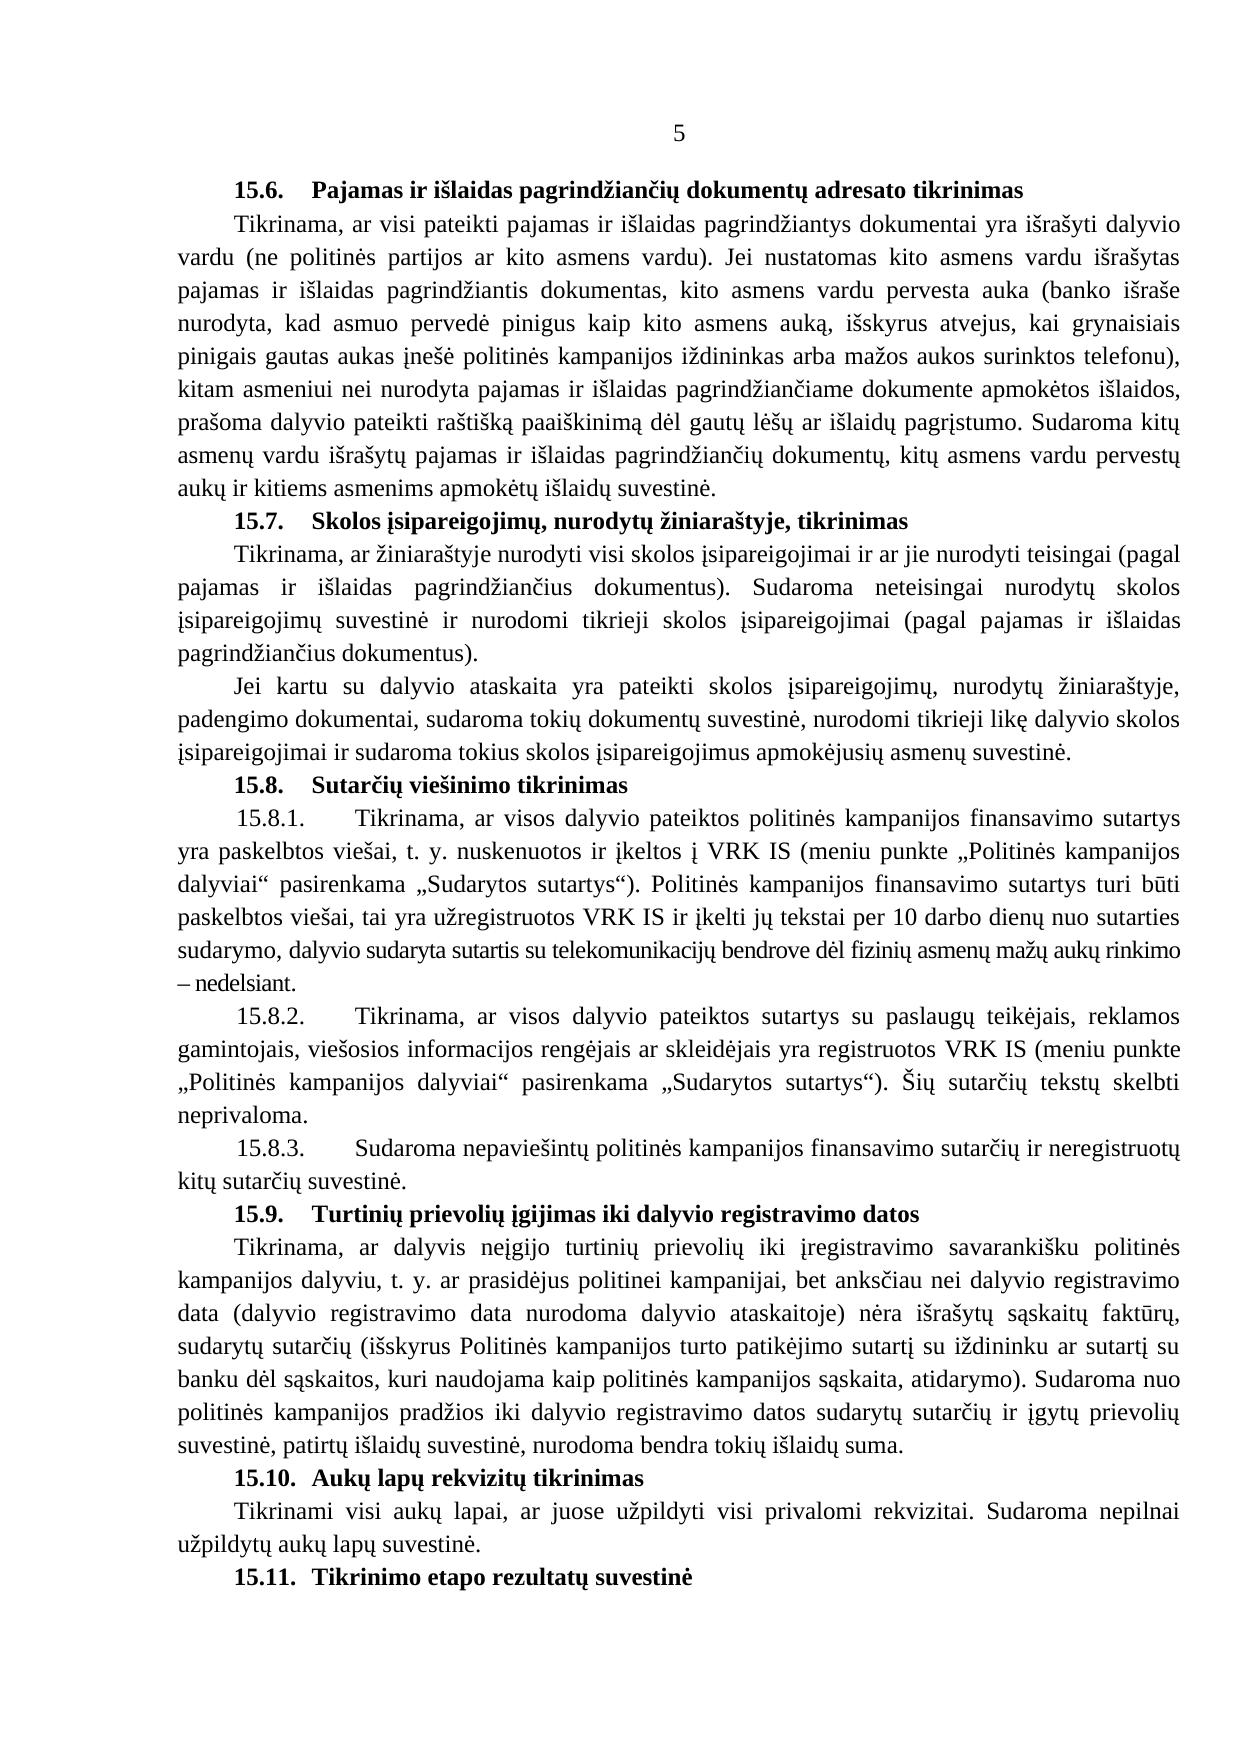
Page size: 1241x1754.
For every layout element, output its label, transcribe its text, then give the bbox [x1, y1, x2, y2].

text 15.8. Sutarčių viešinimo tikrinimas [177, 770, 1181, 799]
text Tikrinama, ar žiniaraštyje nurodyti visi skolos įsipareigojimai ir ar jie nurodyti teisingai (pagal pajamas ir išlaidas pagrindžiančius dokumentus). Sudaroma neteisingai nurodytų skolos įsipareigojimų suvestinė ir nurodomi tikrieji skolos įsipareigojimai (pagal pajamas ir išlaidas pagrindžiančius dokumentus). [177, 539, 1181, 667]
text Tikrinama, ar dalyvis neįgijo turtinių prievolių iki įregistravimo savarankišku politinės kampanijos dalyviu, t. y. ar prasidėjus politinei kampanijai, bet anksčiau nei dalyvio registravimo data (dalyvio registravimo data nurodoma dalyvio ataskaitoje) nėra išrašytų sąskaitų faktūrų, sudarytų sutarčių (išskyrus Politinės kampanijos turto patikėjimo sutartį su iždininku ar sutartį su banku dėl sąskaitos, kuri naudojama kaip politinės kampanijos sąskaita, atidarymo). Sudaroma nuo politinės kampanijos pradžios iki dalyvio registravimo datos sudarytų sutarčių ir įgytų prievolių suvestinė, patirtų išlaidų suvestinė, nurodoma bendra tokių išlaidų suma. [177, 1232, 1181, 1459]
text 15.8.1. Tikrinama, ar visos dalyvio pateiktos politinės kampanijos finansavimo sutartys yra paskelbtos viešai, t. y. nuskenuotos ir įkeltos į VRK IS (meniu punkte „Politinės kampanijos dalyviai“ pasirenkama „Sudarytos sutartys“). Politinės kampanijos finansavimo sutartys turi būti paskelbtos viešai, tai yra užregistruotos VRK IS ir įkelti jų tekstai per 10 darbo dienų nuo sutarties sudarymo, dalyvio sudaryta sutartis su telekomunikacijų bendrove dėl fizinių asmenų mažų aukų rinkimo – nedelsiant. [177, 803, 1181, 997]
text Tikrinama, ar visi pateikti pajamas ir išlaidas pagrindžiantys dokumentai yra išrašyti dalyvio vardu (ne politinės partijos ar kito asmens vardu). Jei nustatomas kito asmens vardu išrašytas pajamas ir išlaidas pagrindžiantis dokumentas, kito asmens vardu pervesta auka (banko išraše nurodyta, kad asmuo pervedė pinigus kaip kito asmens auką, išskyrus atvejus, kai grynaisiais pinigais gautas aukas įnešė politinės kampanijos iždininkas arba mažos aukos surinktos telefonu), kitam asmeniui nei nurodyta pajamas ir išlaidas pagrindžiančiame dokumente apmokėtos išlaidos, prašoma dalyvio pateikti raštišką paaiškinimą dėl gautų lėšų ar išlaidų pagrįstumo. Sudaroma kitų asmenų vardu išrašytų pajamas ir išlaidas pagrindžiančių dokumentų, kitų asmens vardu pervestų aukų ir kitiems asmenims apmokėtų išlaidų suvestinė. [177, 209, 1181, 502]
text 15.8.2. Tikrinama, ar visos dalyvio pateiktos sutartys su paslaugų teikėjais, reklamos gamintojais, viešosios informacijos rengėjais ar skleidėjais yra registruotos VRK IS (meniu punkte „Politinės kampanijos dalyviai“ pasirenkama „Sudarytos sutartys“). Šių sutarčių tekstų skelbti neprivaloma. [177, 1001, 1181, 1129]
text 15.6. Pajamas ir išlaidas pagrindžiančių dokumentų adresato tikrinimas [177, 176, 1181, 204]
text 15.8.3. Sudaroma nepaviešintų politinės kampanijos finansavimo sutarčių ir neregistruotų kitų sutarčių suvestinė. [177, 1133, 1181, 1195]
text Jei kartu su dalyvio ataskaita yra pateikti skolos įsipareigojimų, nurodytų žiniaraštyje, padengimo dokumentai, sudaroma tokių dokumentų suvestinė, nurodomi tikrieji likę dalyvio skolos įsipareigojimai ir sudaroma tokius skolos įsipareigojimus apmokėjusių asmenų suvestinė. [177, 671, 1181, 766]
text 15.7. Skolos įsipareigojimų, nurodytų žiniaraštyje, tikrinimas [177, 506, 1181, 534]
text Tikrinami visi aukų lapai, ar juose užpildyti visi privalomi rekvizitai. Sudaroma nepilnai užpildytų aukų lapų suvestinė. [177, 1496, 1181, 1558]
text 15.10. Aukų lapų rekvizitų tikrinimas [177, 1463, 1181, 1492]
text 15.11. Tikrinimo etapo rezultatų suvestinė [177, 1562, 1181, 1591]
text 15.9. Turtinių prievolių įgijimas iki dalyvio registravimo datos [177, 1199, 1181, 1228]
